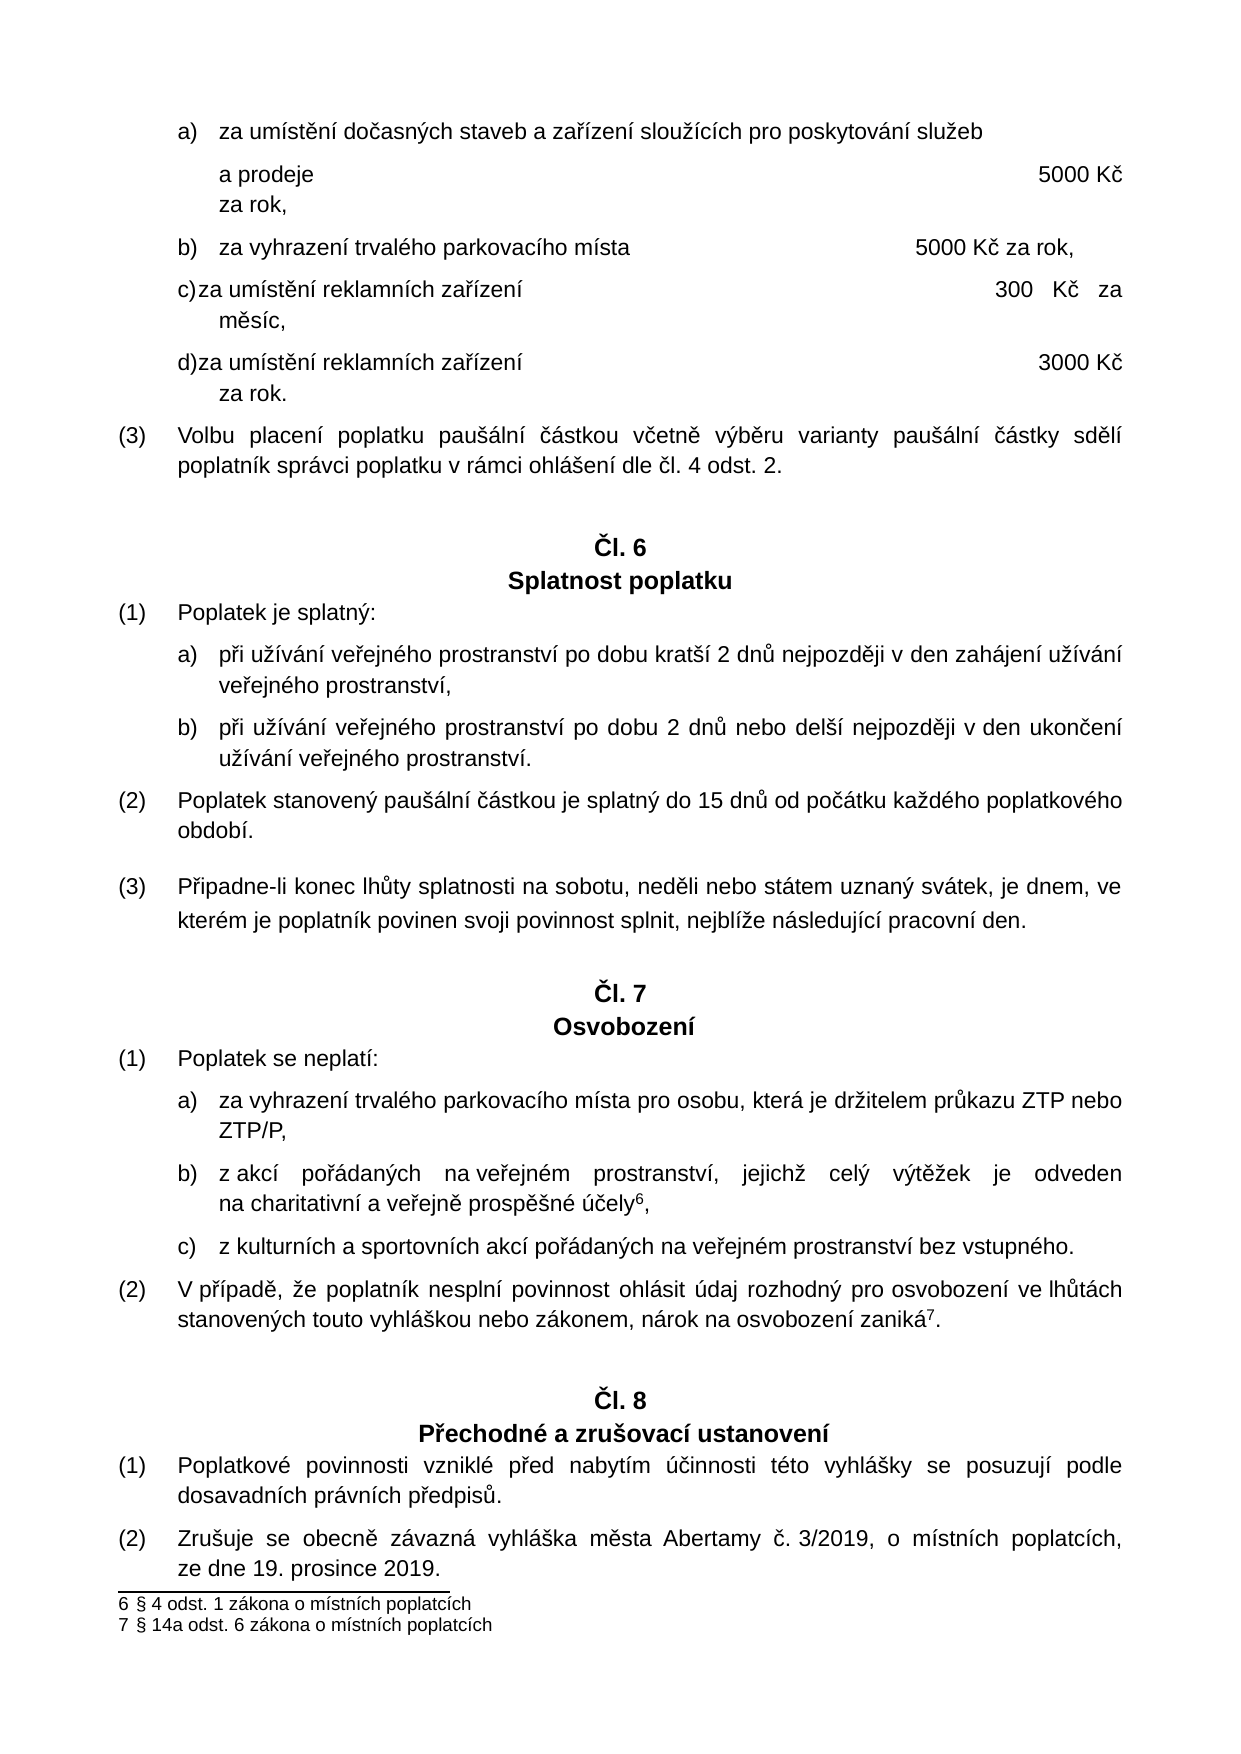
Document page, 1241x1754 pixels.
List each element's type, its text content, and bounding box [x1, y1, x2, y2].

list za vyhrazení trvalého parkovacího místa 5000 Kč za rok, [177, 234, 1122, 260]
list za vyhrazení trvalého parkovacího místa pro osobu, která je držitelem průkazu ZTP nebo ZTP/P, [177, 1087, 1122, 1144]
list za umístění reklamních zařízení 3000 Kč za rok. [177, 349, 1122, 406]
list § 14a odst. 6 zákona o místních poplatcích [118, 1614, 1122, 1635]
subtitle Čl. 8 Přechodné a zrušovací ustanovení [118, 1386, 1122, 1448]
list z akcí pořádaných na veřejném prostranství, jejichž celý výtěžek je odveden na charitativní a veřejně prospěšné účely, [177, 1160, 1122, 1217]
list při užívání veřejného prostranství po dobu 2 dnů nebo delší nejpozději v den ukončení užívání veřejného prostranství. [177, 714, 1122, 771]
text a prodeje 5000 Kč za rok, [218, 161, 1122, 217]
list z kulturních a sportovních akcí pořádaných na veřejném prostranství bez vstupného. [177, 1233, 1122, 1259]
list Poplatek se neplatí: [118, 1044, 1122, 1071]
list Volbu placení poplatku paušální částkou včetně výběru varianty paušální částky sdělí poplatník správci poplatku v rámci ohlášení dle čl. 4 odst. 2. [118, 422, 1122, 479]
subtitle Čl. 6 Splatnost poplatku [118, 533, 1122, 594]
list za umístění dočasných staveb a zařízení sloužících pro poskytování služeb [177, 118, 1122, 144]
list za umístění reklamních zařízení 300 Kč za měsíc, [177, 276, 1122, 333]
list § 4 odst. 1 zákona o místních poplatcích [118, 1592, 1122, 1614]
list Poplatkové povinnosti vzniklé před nabytím účinnosti této vyhlášky se posuzují podle dosavadních právních předpisů. [118, 1452, 1122, 1509]
list při užívání veřejného prostranství po dobu kratší 2 dnů nejpozději v den zahájení užívání veřejného prostranství, [177, 641, 1122, 698]
subtitle Čl. 7 Osvobození [118, 978, 1122, 1040]
list Připadne-li konec lhůty splatnosti na sobotu, neděli nebo státem uznaný svátek, je dnem, ve kterém je poplatník povinen svoji povinnost splnit, nejblíže následující pracovní den. [118, 873, 1122, 933]
list Poplatek stanovený paušální částkou je splatný do 15 dnů od počátku každého poplatkového období. [118, 787, 1122, 844]
list Poplatek je splatný: [118, 599, 1122, 625]
list Zrušuje se obecně závazná vyhláška města Abertamy č. 3/2019, o místních poplatcích, ze dne 19. prosince 2019. [118, 1525, 1122, 1582]
list V případě, že poplatník nesplní povinnost ohlásit údaj rozhodný pro osvobození ve lhůtách stanovených touto vyhláškou nebo zákonem, nárok na osvobození zaniká. [118, 1276, 1122, 1332]
